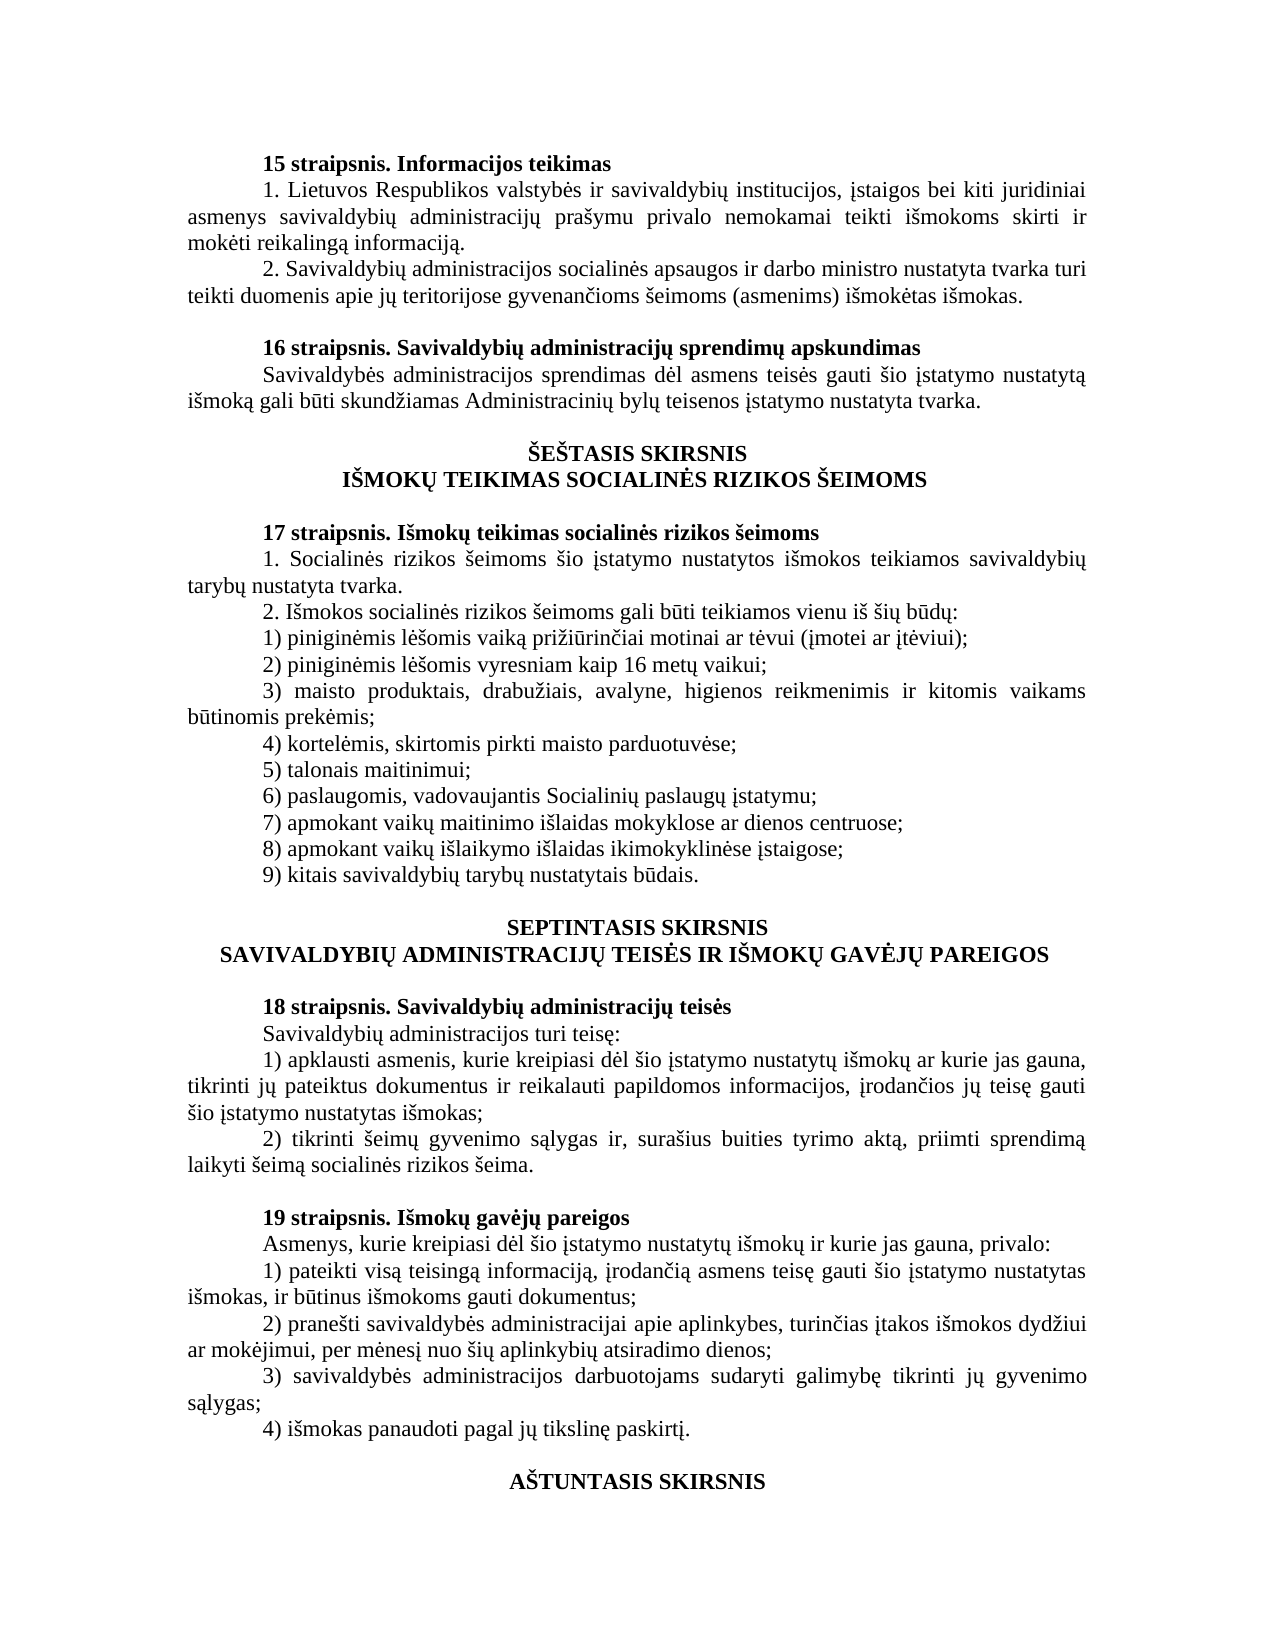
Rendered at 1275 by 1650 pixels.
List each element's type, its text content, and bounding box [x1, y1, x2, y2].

text 4) kortelėmis, skirtomis pirkti maisto parduotuvėse; [187, 730, 1087, 756]
text Savivaldybės administracijos sprendimas dėl asmens teisės gauti šio įstatymo nustatytą išmoką gali būti skundžiamas Administracinių bylų teisenos įstatymo nustatyta tvarka. [187, 361, 1087, 413]
text 2) piniginėmis lėšomis vyresniam kaip 16 metų vaikui; [187, 651, 1087, 677]
text 1) piniginėmis lėšomis vaiką prižiūrinčiai motinai ar tėvui (įmotei ar įtėviui); [187, 624, 1087, 651]
text AŠTUNTASIS SKIRSNIS [187, 1468, 1087, 1494]
text ŠEŠTASIS SKIRSNIS [187, 440, 1087, 466]
text 1. Socialinės rizikos šeimoms šio įstatymo nustatytos išmokos teikiamos savivaldybių tarybų nustatyta tvarka. [187, 545, 1087, 598]
text Asmenys, kurie kreipiasi dėl šio įstatymo nustatytų išmokų ir kurie jas gauna, privalo: [187, 1231, 1087, 1257]
text 19 straipsnis. Išmokų gavėjų pareigos [187, 1204, 1087, 1231]
text 4) išmokas panaudoti pagal jų tikslinę paskirtį. [187, 1415, 1087, 1441]
text 15 straipsnis. Informacijos teikimas [187, 150, 1087, 176]
text 17 straipsnis. Išmokų teikimas socialinės rizikos šeimoms [187, 519, 1087, 545]
text 3) maisto produktais, drabužiais, avalyne, higienos reikmenimis ir kitomis vaikams būtinomis prekėmis; [187, 677, 1087, 730]
text 1. Lietuvos Respublikos valstybės ir savivaldybių institucijos, įstaigos bei kiti juridiniai asmenys savivaldybių administracijų prašymu privalo nemokamai teikti išmokoms skirti ir mokėti reikalingą informaciją. [187, 176, 1087, 255]
text 2) tikrinti šeimų gyvenimo sąlygas ir, surašius buities tyrimo aktą, priimti sprendimą laikyti šeimą socialinės rizikos šeima. [187, 1125, 1087, 1178]
text Savivaldybių administracijos turi teisę: [187, 1020, 1087, 1046]
text 18 straipsnis. Savivaldybių administracijų teisės [187, 993, 1087, 1020]
text 1) apklausti asmenis, kurie kreipiasi dėl šio įstatymo nustatytų išmokų ar kurie jas gauna, tikrinti jų pateiktus dokumentus ir reikalauti papildomos informacijos, įrodančios jų teisę gauti šio įstatymo nustatytas išmokas; [187, 1046, 1087, 1125]
text 16 straipsnis. Savivaldybių administracijų sprendimų apskundimas [187, 334, 1087, 361]
text 8) apmokant vaikų išlaikymo išlaidas ikimokyklinėse įstaigose; [187, 835, 1087, 862]
text 6) paslaugomis, vadovaujantis Socialinių paslaugų įstatymu; [187, 782, 1087, 809]
text 1) pateikti visą teisingą informaciją, įrodančią asmens teisę gauti šio įstatymo nustatytas išmokas, ir būtinus išmokoms gauti dokumentus; [187, 1257, 1087, 1309]
text savivaldybių administracijų teisės ir išmokų gavėjų pareigos [187, 941, 1087, 967]
text 7) apmokant vaikų maitinimo išlaidas mokyklose ar dienos centruose; [187, 809, 1087, 835]
subtitle SEPTINTASIS SKIRSNIS [187, 914, 1087, 941]
text 9) kitais savivaldybių tarybų nustatytais būdais. [187, 862, 1087, 888]
text išmokų teikimas socialinės rizikos šeimoms [187, 466, 1087, 493]
text 3) savivaldybės administracijos darbuotojams sudaryti galimybę tikrinti jų gyvenimo sąlygas; [187, 1362, 1087, 1415]
text 2) pranešti savivaldybės administracijai apie aplinkybes, turinčias įtakos išmokos dydžiui ar mokėjimui, per mėnesį nuo šių aplinkybių atsiradimo dienos; [187, 1309, 1087, 1362]
text 5) talonais maitinimui; [187, 756, 1087, 782]
text 2. Savivaldybių administracijos socialinės apsaugos ir darbo ministro nustatyta tvarka turi teikti duomenis apie jų teritorijose gyvenančioms šeimoms (asmenims) išmokėtas išmokas. [187, 255, 1087, 308]
text 2. Išmokos socialinės rizikos šeimoms gali būti teikiamos vienu iš šių būdų: [187, 598, 1087, 624]
